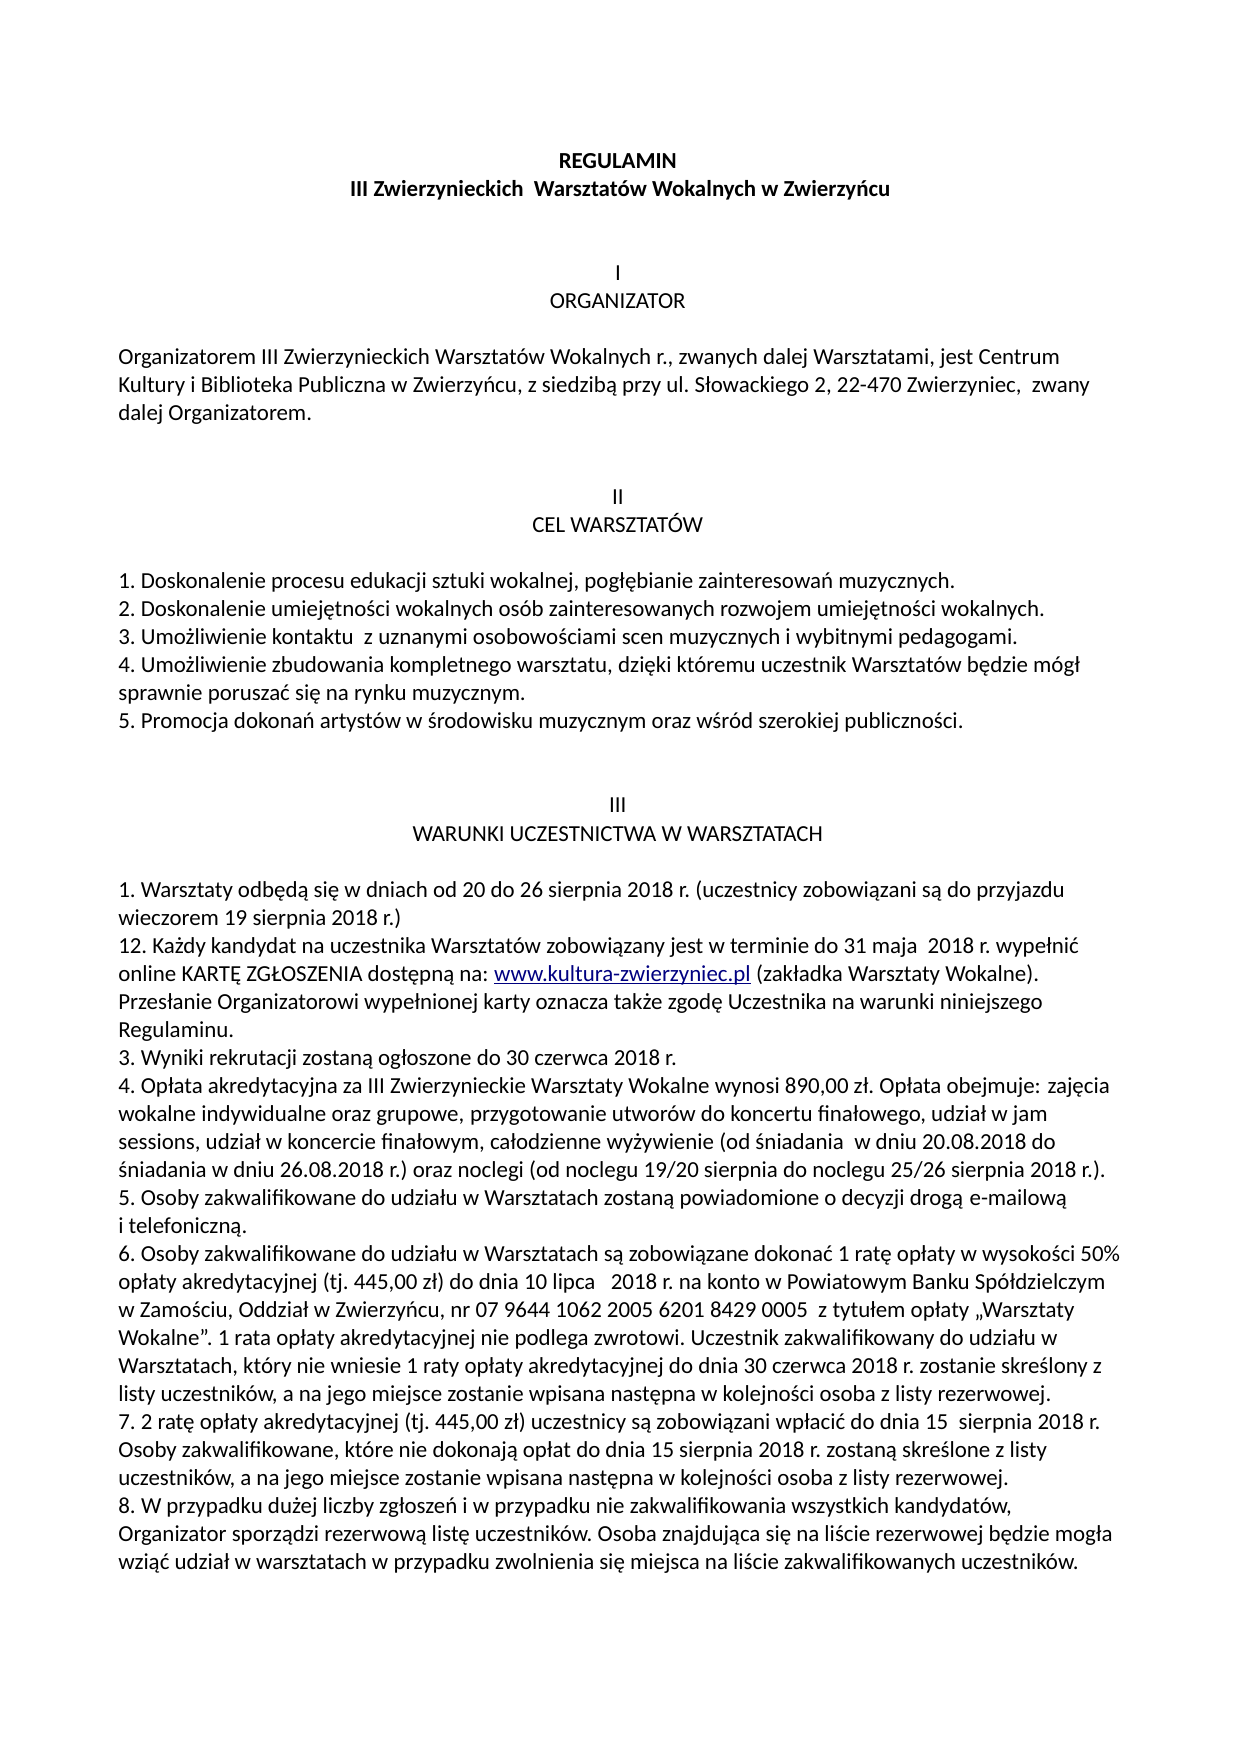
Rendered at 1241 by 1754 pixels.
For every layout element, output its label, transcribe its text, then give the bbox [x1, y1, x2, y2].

text ORGANIZATOR [118, 286, 1122, 314]
text 7. 2 ratę opłaty akredytacyjnej (tj. 445,00 zł) uczestnicy są zobowiązani wpłacić do dnia 15 sierpnia 2018 r. Osoby zakwalifikowane, które nie dokonają opłat do dnia 15 sierpnia 2018 r. zostaną skreślone z listy uczestników, a na jego miejsce zostanie wpisana następna w kolejności osoba z listy rezerwowej. [118, 1407, 1122, 1491]
text 3. Umożliwienie kontaktu z uznanymi osobowościami scen muzycznych i wybitnymi pedagogami. [118, 622, 1122, 651]
text Organizatorem III Zwierzynieckich Warsztatów Wokalnych r., zwanych dalej Warsztatami, jest Centrum Kultury i Biblioteka Publiczna w Zwierzyńcu, z siedzibą przy ul. Słowackiego 2, 22-470 Zwierzyniec, zwany dalej Organizatorem. [118, 342, 1122, 426]
text WARUNKI UCZESTNICTWA W WARSZTATACH [118, 819, 1122, 847]
text III [118, 791, 1122, 819]
text 5. Promocja dokonań artystów w środowisku muzycznym oraz wśród szerokiej publiczności. [118, 707, 1122, 734]
text 8. W przypadku dużej liczby zgłoszeń i w przypadku nie zakwalifikowania wszystkich kandydatów, Organizator sporządzi rezerwową listę uczestników. Osoba znajdująca się na liście rezerwowej będzie mogła wziąć udział w warsztatach w przypadku zwolnienia się miejsca na liście zakwalifikowanych uczestników. [118, 1491, 1122, 1575]
text 2. Doskonalenie umiejętności wokalnych osób zainteresowanych rozwojem umiejętności wokalnych. [118, 594, 1122, 622]
text II [118, 482, 1122, 510]
text 1. Warsztaty odbędą się w dniach od 20 do 26 sierpnia 2018 r. (uczestnicy zobowiązani są do przyjazdu wieczorem 19 sierpnia 2018 r.) [118, 875, 1122, 931]
text 4. Opłata akredytacyjna za III Zwierzynieckie Warsztaty Wokalne wynosi 890,00 zł. Opłata obejmuje: zajęcia wokalne indywidualne oraz grupowe, przygotowanie utworów do koncertu finałowego, udział w jam sessions, udział w koncercie finałowym, całodzienne wyżywienie (od śniadania w dniu 20.08.2018 do śniadania w dniu 26.08.2018 r.) oraz noclegi (od noclegu 19/20 sierpnia do noclegu 25/26 sierpnia 2018 r.). 5. Osoby zakwalifikowane do udziału w Warsztatach zostaną powiadomione o decyzji drogą e-mailową i telefoniczną. [118, 1071, 1122, 1239]
text 6. Osoby zakwalifikowane do udziału w Warsztatach są zobowiązane dokonać 1 ratę opłaty w wysokości 50% opłaty akredytacyjnej (tj. 445,00 zł) do dnia 10 lipca 2018 r. na konto w Powiatowym Banku Spółdzielczym w Zamościu, Oddział w Zwierzyńcu, nr 07 9644 1062 2005 6201 8429 0005 z tytułem opłaty „Warsztaty Wokalne”. 1 rata opłaty akredytacyjnej nie podlega zwrotowi. Uczestnik zakwalifikowany do udziału w Warsztatach, który nie wniesie 1 raty opłaty akredytacyjnej do dnia 30 czerwca 2018 r. zostanie skreślony z listy uczestników, a na jego miejsce zostanie wpisana następna w kolejności osoba z listy rezerwowej. [118, 1239, 1122, 1407]
text CEL WARSZTATÓW [118, 510, 1122, 538]
text 4. Umożliwienie zbudowania kompletnego warsztatu, dzięki któremu uczestnik Warsztatów będzie mógł sprawnie poruszać się na rynku muzycznym. [118, 651, 1122, 707]
text REGULAMIN [118, 146, 1122, 174]
text III Zwierzynieckich Warsztatów Wokalnych w Zwierzyńcu [118, 174, 1122, 202]
text 12. Każdy kandydat na uczestnika Warsztatów zobowiązany jest w terminie do 31 maja 2018 r. wypełnić online KARTĘ ZGŁOSZENIA dostępną na: www.kultura-zwierzyniec.pl (zakładka Warsztaty Wokalne). Przesłanie Organizatorowi wypełnionej karty oznacza także zgodę Uczestnika na warunki niniejszego Regulaminu. [118, 931, 1122, 1043]
text I [118, 258, 1122, 286]
text 1. Doskonalenie procesu edukacji sztuki wokalnej, pogłębianie zainteresowań muzycznych. [118, 566, 1122, 594]
text 3. Wyniki rekrutacji zostaną ogłoszone do 30 czerwca 2018 r. [118, 1043, 1122, 1071]
